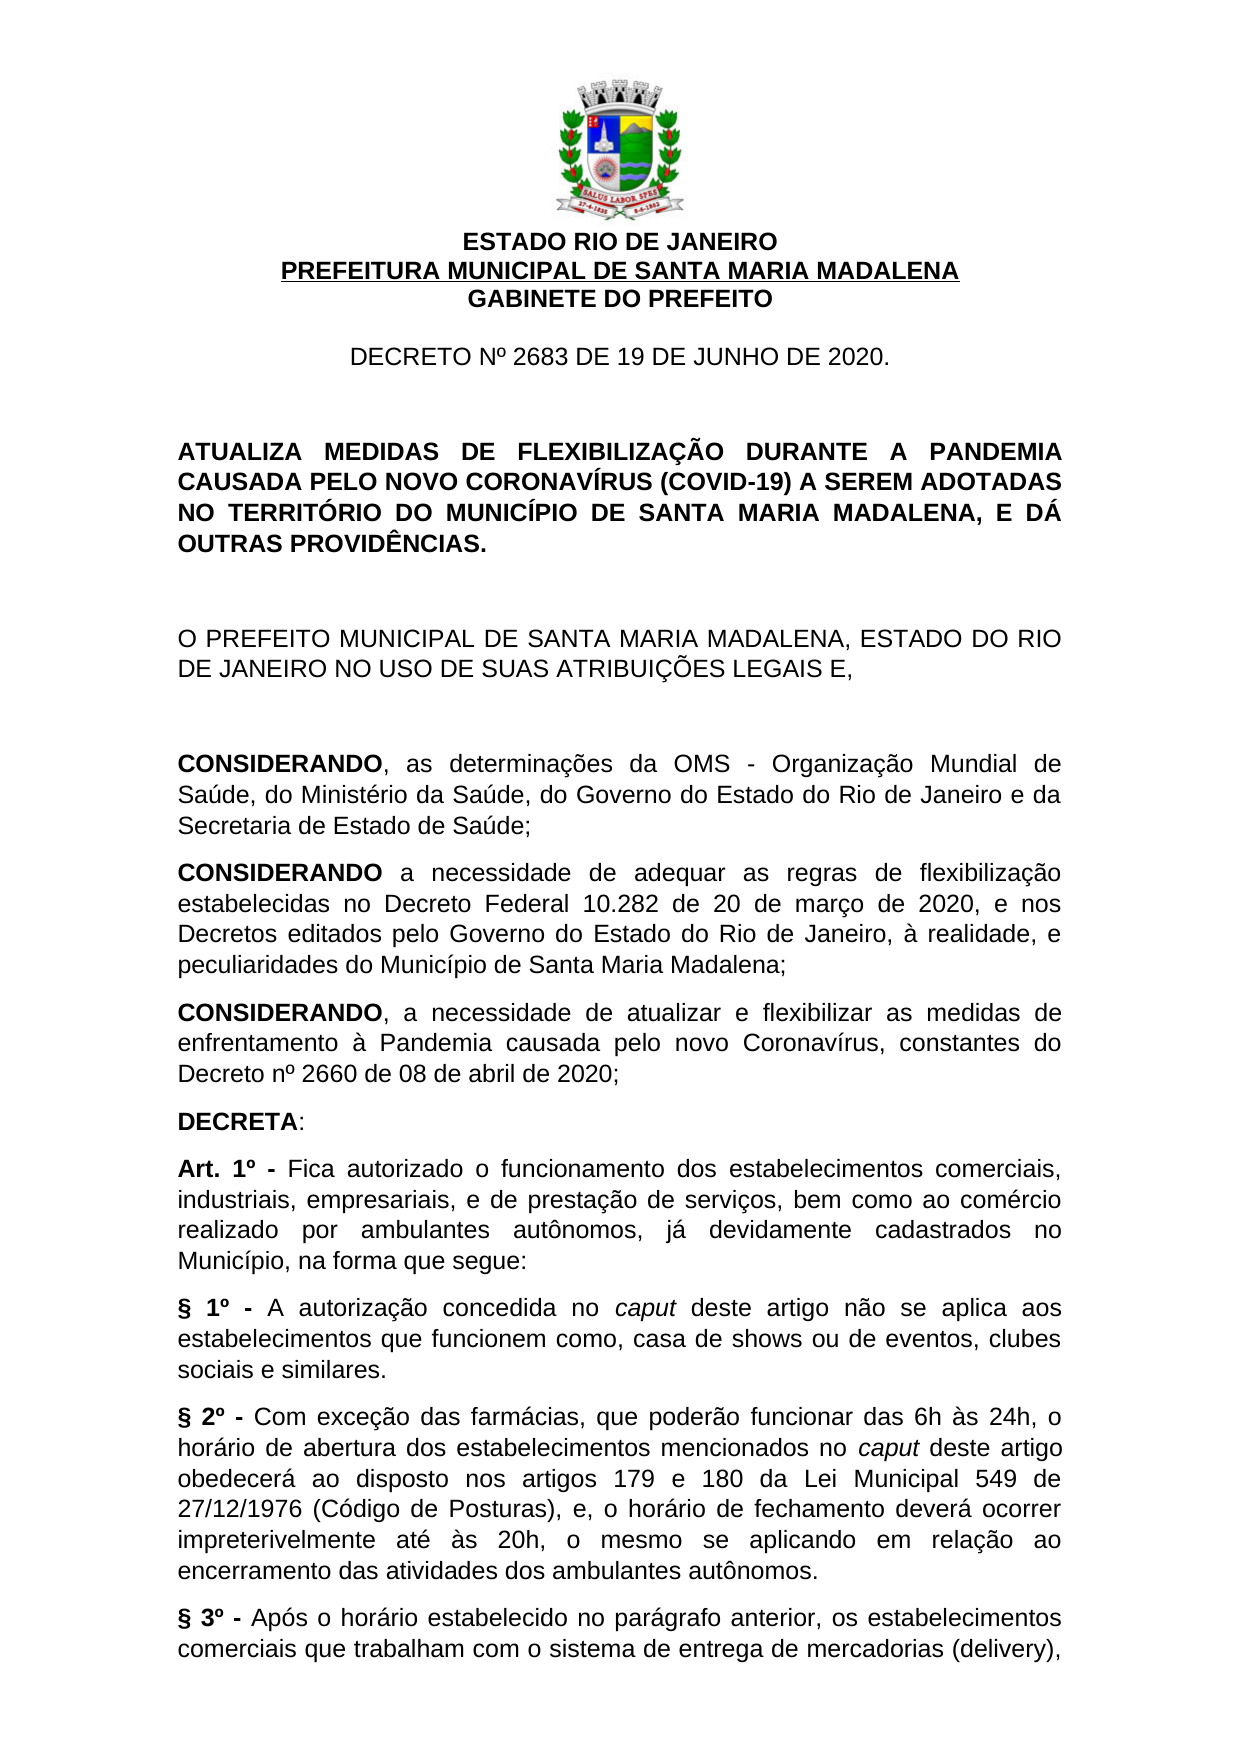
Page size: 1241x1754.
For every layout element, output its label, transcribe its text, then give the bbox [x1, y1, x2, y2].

text DECRETO Nº 2683 DE 19 DE JUNHO DE 2020. [177, 342, 1063, 371]
text § 1º - A autorização concedida no caput deste artigo não se aplica aos estabelecimentos que funcionem como, casa de shows ou de eventos, clubes sociais e similares. [177, 1293, 1063, 1384]
text DECRETA: [177, 1106, 1063, 1135]
text § 2º - Com exceção das farmácias, que poderão funcionar das 6h às 24h, o horário de abertura dos estabelecimentos mencionados no caput deste artigo obedecerá ao disposto nos artigos 179 e 180 da Lei Municipal 549 de 27/12/1976 (Código de Posturas), e, o horário de fechamento deverá ocorrer impreterivelmente até às 20h, o mesmo se aplicando em relação ao encerramento das atividades dos ambulantes autônomos. [177, 1402, 1063, 1585]
text CONSIDERANDO, a necessidade de atualizar e flexibilizar as medidas de enfrentamento à Pandemia causada pelo novo Coronavírus, constantes do Decreto nº 2660 de 08 de abril de 2020; [177, 998, 1063, 1088]
text O PREFEITO MUNICIPAL DE SANTA MARIA MADALENA, ESTADO DO RIO DE JANEIRO NO USO DE SUAS ATRIBUIÇÕES LEGAIS E, [177, 624, 1063, 683]
text CONSIDERANDO a necessidade de adequar as regras de flexibilização estabelecidas no Decreto Federal 10.282 de 20 de março de 2020, e nos Decretos editados pelo Governo do Estado do Rio de Janeiro, à realidade, e peculiaridades do Município de Santa Maria Madalena; [177, 858, 1063, 979]
text Art. 1º - Fica autorizado o funcionamento dos estabelecimentos comerciais, industriais, empresariais, e de prestação de serviços, bem como ao comércio realizado por ambulantes autônomos, já devidamente cadastrados no Município, na forma que segue: [177, 1154, 1063, 1275]
text § 3º - Após o horário estabelecido no parágrafo anterior, os estabelecimentos comerciais que trabalham com o sistema de entrega de mercadorias (delivery), [177, 1603, 1063, 1663]
text CONSIDERANDO, as determinações da OMS - Organização Mundial de Saúde, do Ministério da Saúde, do Governo do Estado do Rio de Janeiro e da Secretaria de Estado de Saúde; [177, 749, 1063, 839]
text ATUALIZA MEDIDAS DE FLEXIBILIZAÇÃO DURANTE A PANDEMIA CAUSADA PELO NOVO CORONAVÍRUS (COVID-19) A SEREM ADOTADAS NO TERRITÓRIO DO MUNICÍPIO DE SANTA MARIA MADALENA, E DÁ OUTRAS PROVIDÊNCIAS. [177, 437, 1063, 558]
